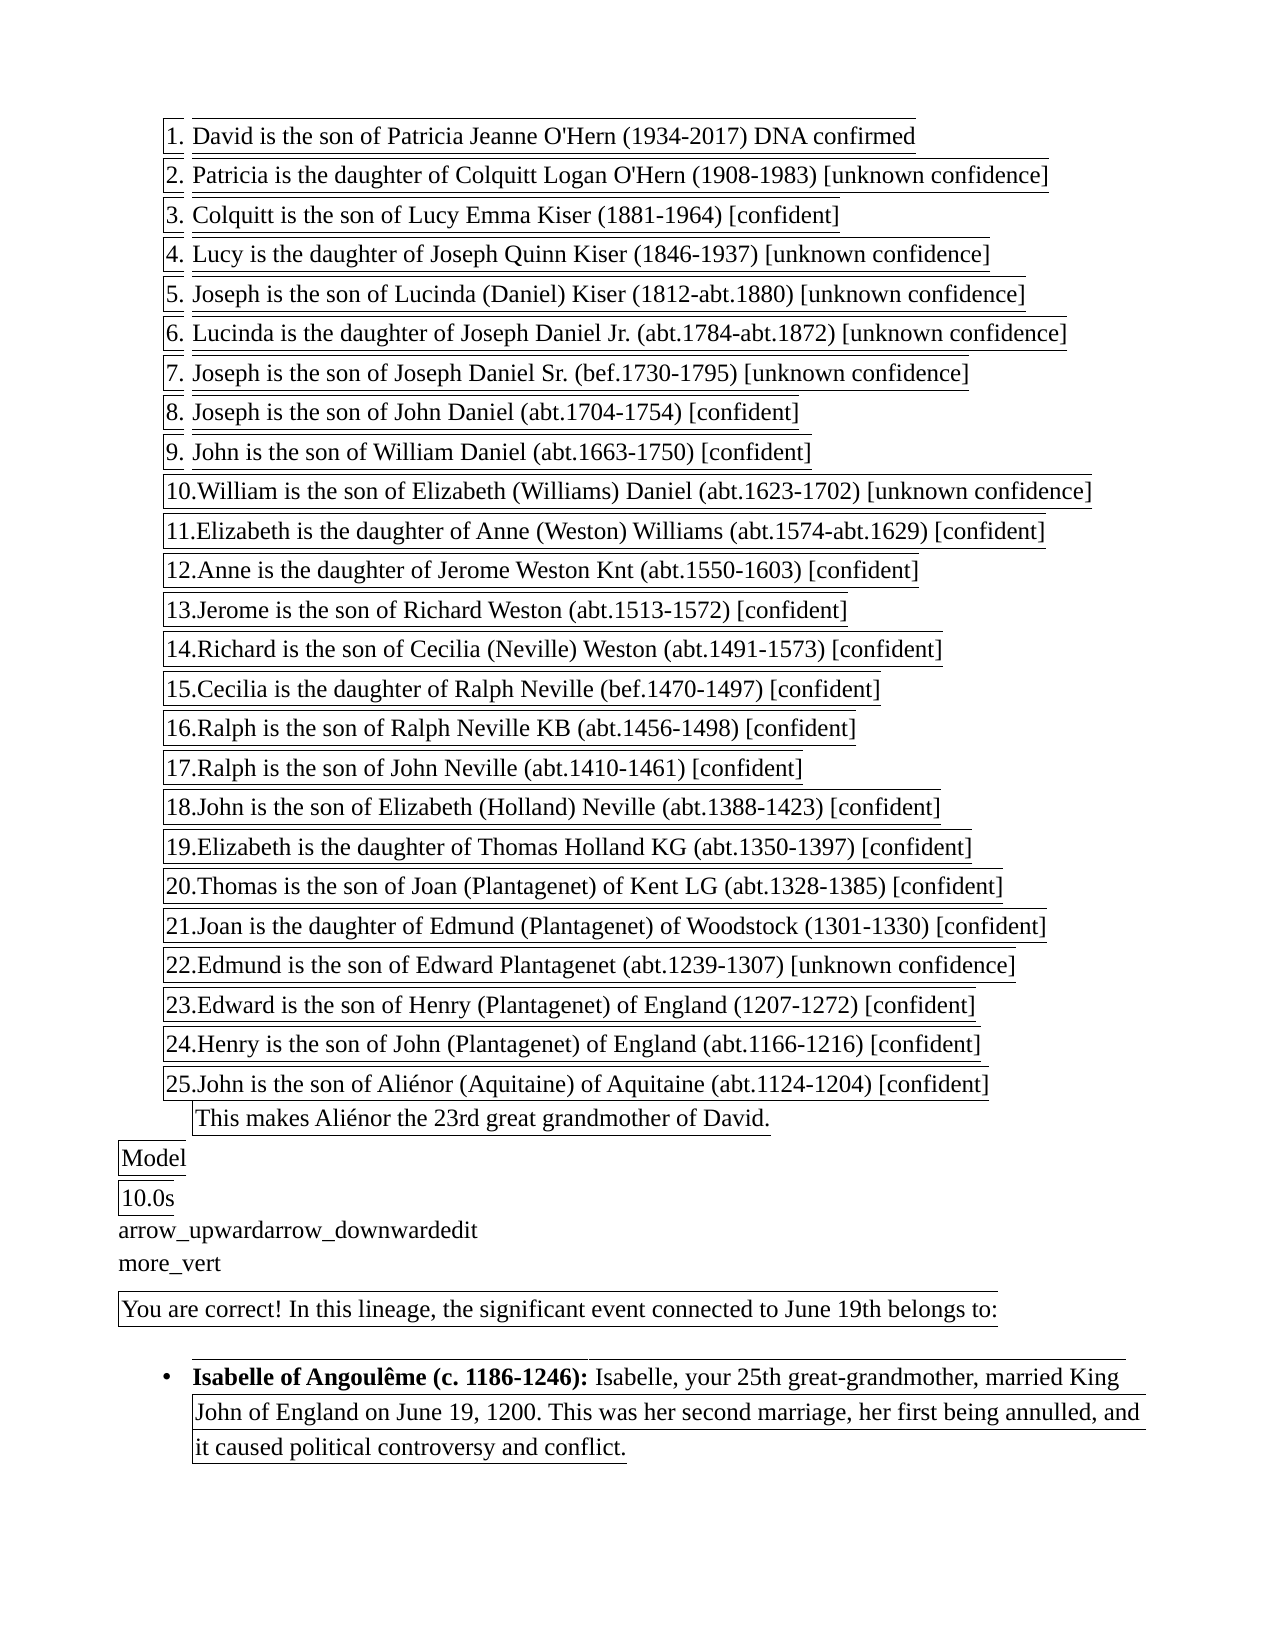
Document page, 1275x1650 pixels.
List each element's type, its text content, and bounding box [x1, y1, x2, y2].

list Anne is the daughter of Jerome Weston Knt (abt.1550-1603) [confident] [162, 552, 1157, 587]
list Lucy is the daughter of Joseph Quinn Kiser (1846-1937) [unknown confidence] [164, 237, 1157, 271]
list Jerome is the son of Richard Weston (abt.1513-1572) [confident] [164, 592, 1157, 627]
list Elizabeth is the daughter of Anne (Weston) Williams (abt.1574-abt.1629) [confident] [164, 513, 1157, 548]
list Ralph is the son of Ralph Neville KB (abt.1456-1498) [confident] [164, 710, 1157, 745]
list Henry is the son of John (Plantagenet) of England (abt.1166-1216) [confident] [164, 1026, 1157, 1061]
list Joan is the daughter of Edmund (Plantagenet) of Woodstock (1301-1330) [confident] [164, 908, 1157, 942]
list Isabelle of Angoulême (c. 1186-1246): Isabelle, your 25th great-grandmother, married King John of England on June 19, 1200. This was her second marriage, her first being annulled, and it caused political controversy and conflict. [162, 1359, 1157, 1463]
list Edmund is the son of Edward Plantagenet (abt.1239-1307) [unknown confidence] [164, 947, 1157, 982]
text more_vert [118, 1248, 1157, 1276]
text Model [119, 1140, 1157, 1175]
list Joseph is the son of John Daniel (abt.1704-1754) [confident] [162, 394, 1157, 429]
text 10.0s [119, 1180, 1157, 1215]
list John is the son of Aliénor (Aquitaine) of Aquitaine (abt.1124-1204) [confident] This makes Aliénor the 23rd great grandmother of David. [164, 1066, 1157, 1135]
list Richard is the son of Cecilia (Neville) Weston (abt.1491-1573) [confident] [164, 631, 1157, 666]
list Elizabeth is the daughter of Thomas Holland KG (abt.1350-1397) [confident] [164, 829, 1157, 863]
list Cecilia is the daughter of Ralph Neville (bef.1470-1497) [confident] [164, 671, 1157, 706]
list Lucinda is the daughter of Joseph Daniel Jr. (abt.1784-abt.1872) [unknown confidence] [164, 316, 1157, 350]
list Joseph is the son of Joseph Daniel Sr. (bef.1730-1795) [unknown confidence] [164, 355, 1157, 390]
list Thomas is the son of Joan (Plantagenet) of Kent LG (abt.1328-1385) [confident] [164, 868, 1157, 903]
list David is the son of Patricia Jeanne O'Hern (1934-2017) DNA confirmed [164, 118, 1157, 153]
list Edward is the son of Henry (Plantagenet) of England (1207-1272) [confident] [164, 987, 1157, 1021]
list William is the son of Elizabeth (Williams) Daniel (abt.1623-1702) [unknown confidence] [162, 473, 1157, 508]
list Colquitt is the son of Lucy Emma Kiser (1881-1964) [confident] [164, 197, 1157, 232]
text arrow_upwardarrow_downwardedit [118, 1215, 1157, 1243]
list Ralph is the son of John Neville (abt.1410-1461) [confident] [164, 750, 1157, 784]
list John is the son of William Daniel (abt.1663-1750) [confident] [164, 434, 1157, 469]
list John is the son of Elizabeth (Holland) Neville (abt.1388-1423) [confident] [164, 789, 1157, 824]
list Joseph is the son of Lucinda (Daniel) Kiser (1812-abt.1880) [unknown confidence] [164, 276, 1157, 311]
list Patricia is the daughter of Colquitt Logan O'Hern (1908-1983) [unknown confidence] [164, 158, 1157, 192]
text You are correct! In this lineage, the significant event connected to June 19th belongs to: [119, 1291, 1157, 1326]
